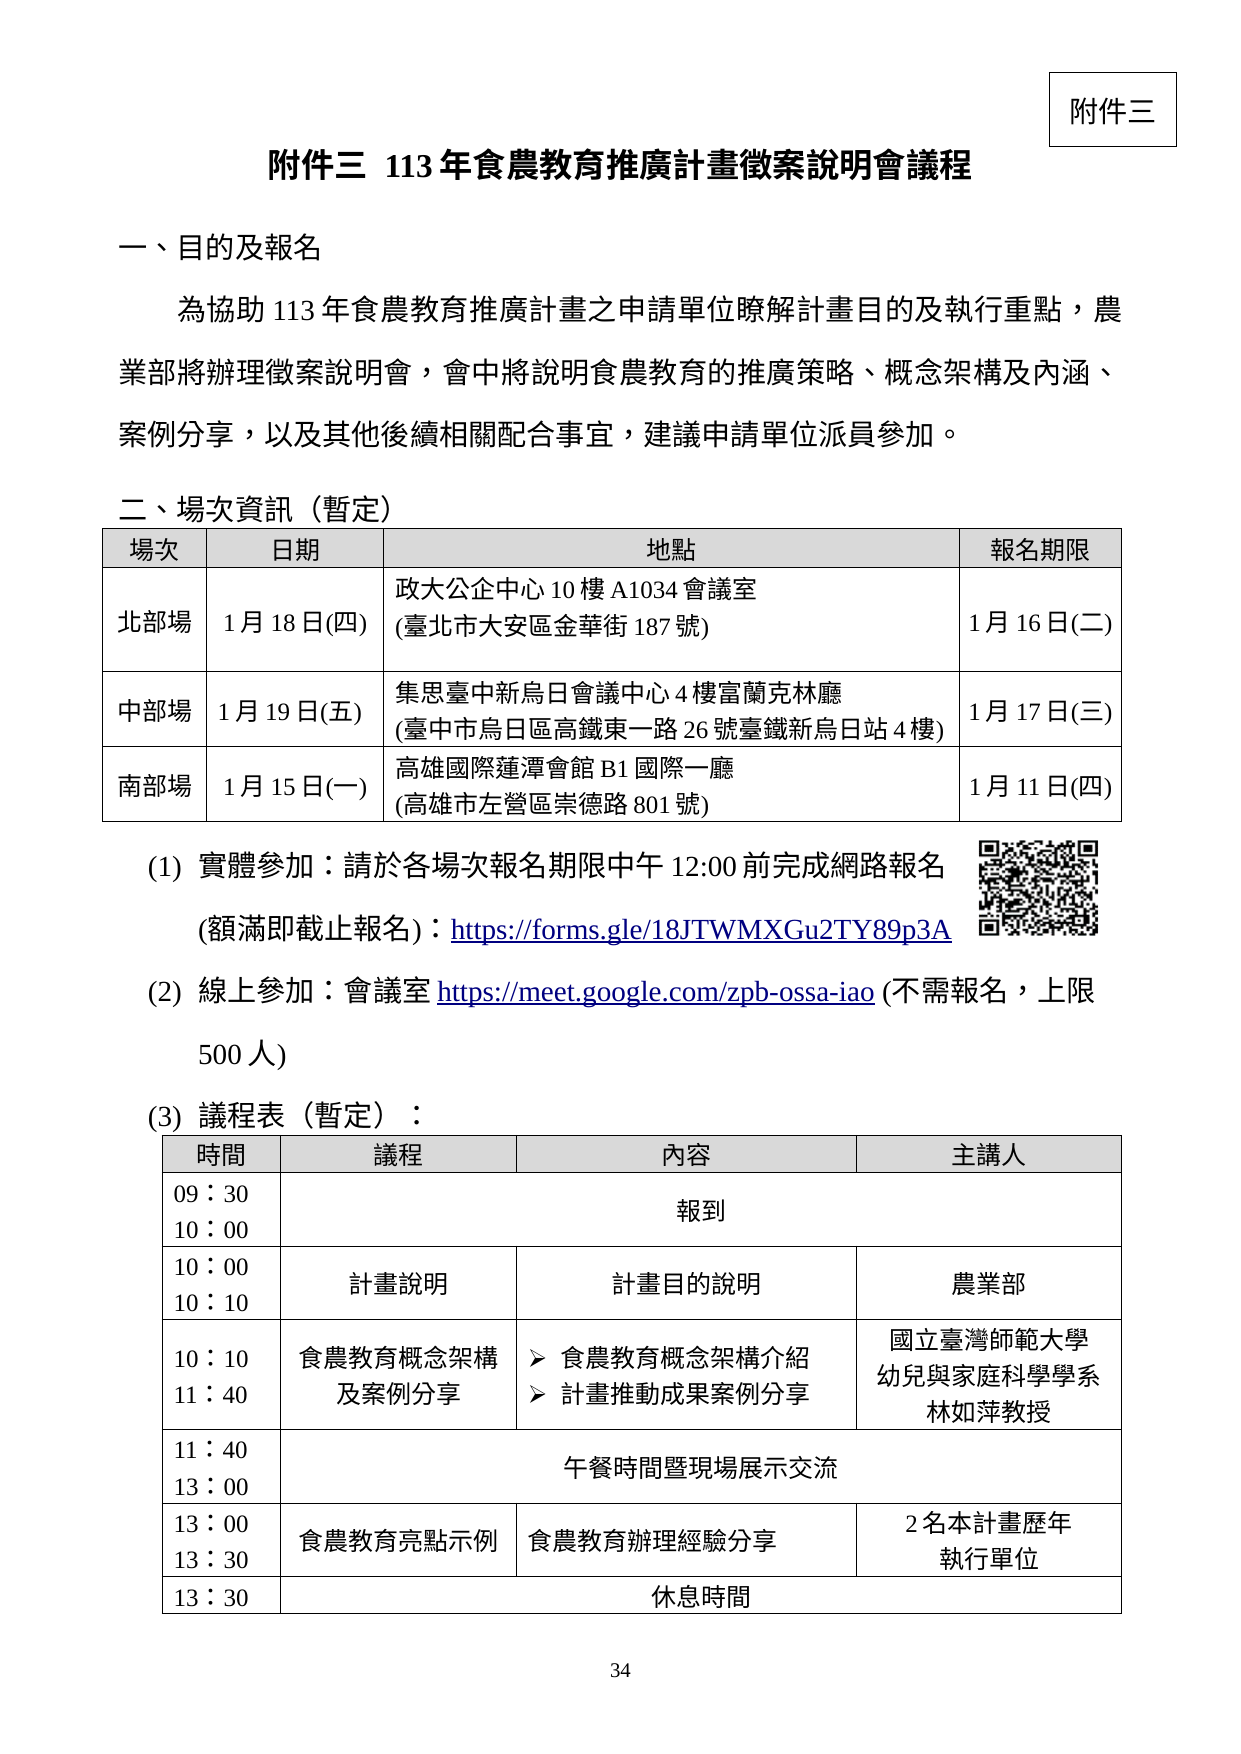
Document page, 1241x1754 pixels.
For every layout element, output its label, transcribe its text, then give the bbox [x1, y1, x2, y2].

table_header 場次 [103, 529, 206, 567]
table_cell 2名本計畫歷年 執行單位 [857, 1504, 1121, 1576]
subtitle 附件三 113年食農教育推廣計畫徵案說明會議程 [1050, 73, 1176, 146]
table_header 議程 [281, 1136, 516, 1172]
table_cell 10：00 10：10 [163, 1247, 280, 1319]
table_header 主講人 [857, 1136, 1121, 1172]
table_cell 13：30 [163, 1577, 280, 1613]
table_cell 午餐時間暨現場展示交流 [281, 1430, 1121, 1502]
table_cell 食農教育亮點示例 [281, 1504, 516, 1576]
table_cell 1月17日(三) [960, 672, 1121, 746]
table_cell 1月19日(五) [207, 672, 383, 746]
table_cell 計畫說明 [281, 1247, 516, 1319]
table_cell 計畫目的說明 [517, 1247, 856, 1319]
table_header 地點 [384, 529, 959, 567]
table_cell 農業部 [857, 1247, 1121, 1319]
text 為協助113年食農教育推廣計畫之申請單位瞭解計畫目的及執行重點，農業部將辦理徵案說明會，會中將說明食農教育的推廣策略、概念架構及內涵、案例分享，以及其他後續相關配合事宜，建議申請單位派員參加。 [118, 266, 1122, 454]
table_header 時間 [163, 1136, 280, 1172]
table_cell 食農教育辦理經驗分享 [517, 1504, 856, 1576]
table_cell 1月11日(四) [960, 747, 1121, 821]
table_cell 北部場 [103, 568, 206, 671]
list 線上參加：會議室https://meet.google.com/zpb-ossa-iao (不需報名，上限500人) [148, 947, 1122, 1072]
subtitle 附件三 113年食農教育推廣計畫徵案說明會議程 [118, 122, 1122, 184]
table_cell 國立臺灣師範大學 幼兒與家庭科學學系 林如萍教授 [857, 1320, 1121, 1429]
table_cell 食農教育概念架構及案例分享 [281, 1320, 516, 1429]
table_cell 13：00 13：30 [163, 1504, 280, 1576]
table_cell 政大公企中心10樓A1034會議室 (臺北市大安區金華街187號) [384, 568, 959, 671]
list 實體參加：請於各場次報名期限中午12:00前完成網路報名(額滿即截止報名)：https://forms.gle/18JTWMXGu2TY89p3A [148, 822, 1122, 947]
table_cell 中部場 [103, 672, 206, 746]
table_header 日期 [207, 529, 383, 567]
text 附件三 [1065, 80, 1161, 132]
table_cell 10：10 11：40 [163, 1320, 280, 1429]
table_cell 集思臺中新烏日會議中心4樓富蘭克林廳 (臺中市烏日區高鐵東一路26號臺鐵新烏日站4樓) [384, 672, 959, 746]
table_cell 1月18日(四) [207, 568, 383, 671]
text 二、場次資訊（暫定） [118, 466, 1122, 528]
table_cell 高雄國際蓮潭會館B1國際一廳 (高雄市左營區崇德路801號) [384, 747, 959, 821]
table_cell 1月15日(一) [207, 747, 383, 821]
table_cell 1月16日(二) [960, 568, 1121, 671]
text 一、目的及報名 [118, 204, 1122, 266]
table_header 報名期限 [960, 529, 1121, 567]
table_cell 09：30 10：00 [163, 1173, 280, 1246]
table_cell 南部場 [103, 747, 206, 821]
table_cell 11：40 13：00 [163, 1430, 280, 1502]
table_header 內容 [517, 1136, 856, 1172]
table_cell 食農教育概念架構介紹 計畫推動成果案例分享 [517, 1320, 856, 1429]
table_cell 報到 [281, 1173, 1121, 1246]
list 議程表（暫定）： [148, 1072, 1122, 1135]
table_cell 休息時間 [281, 1577, 1121, 1613]
